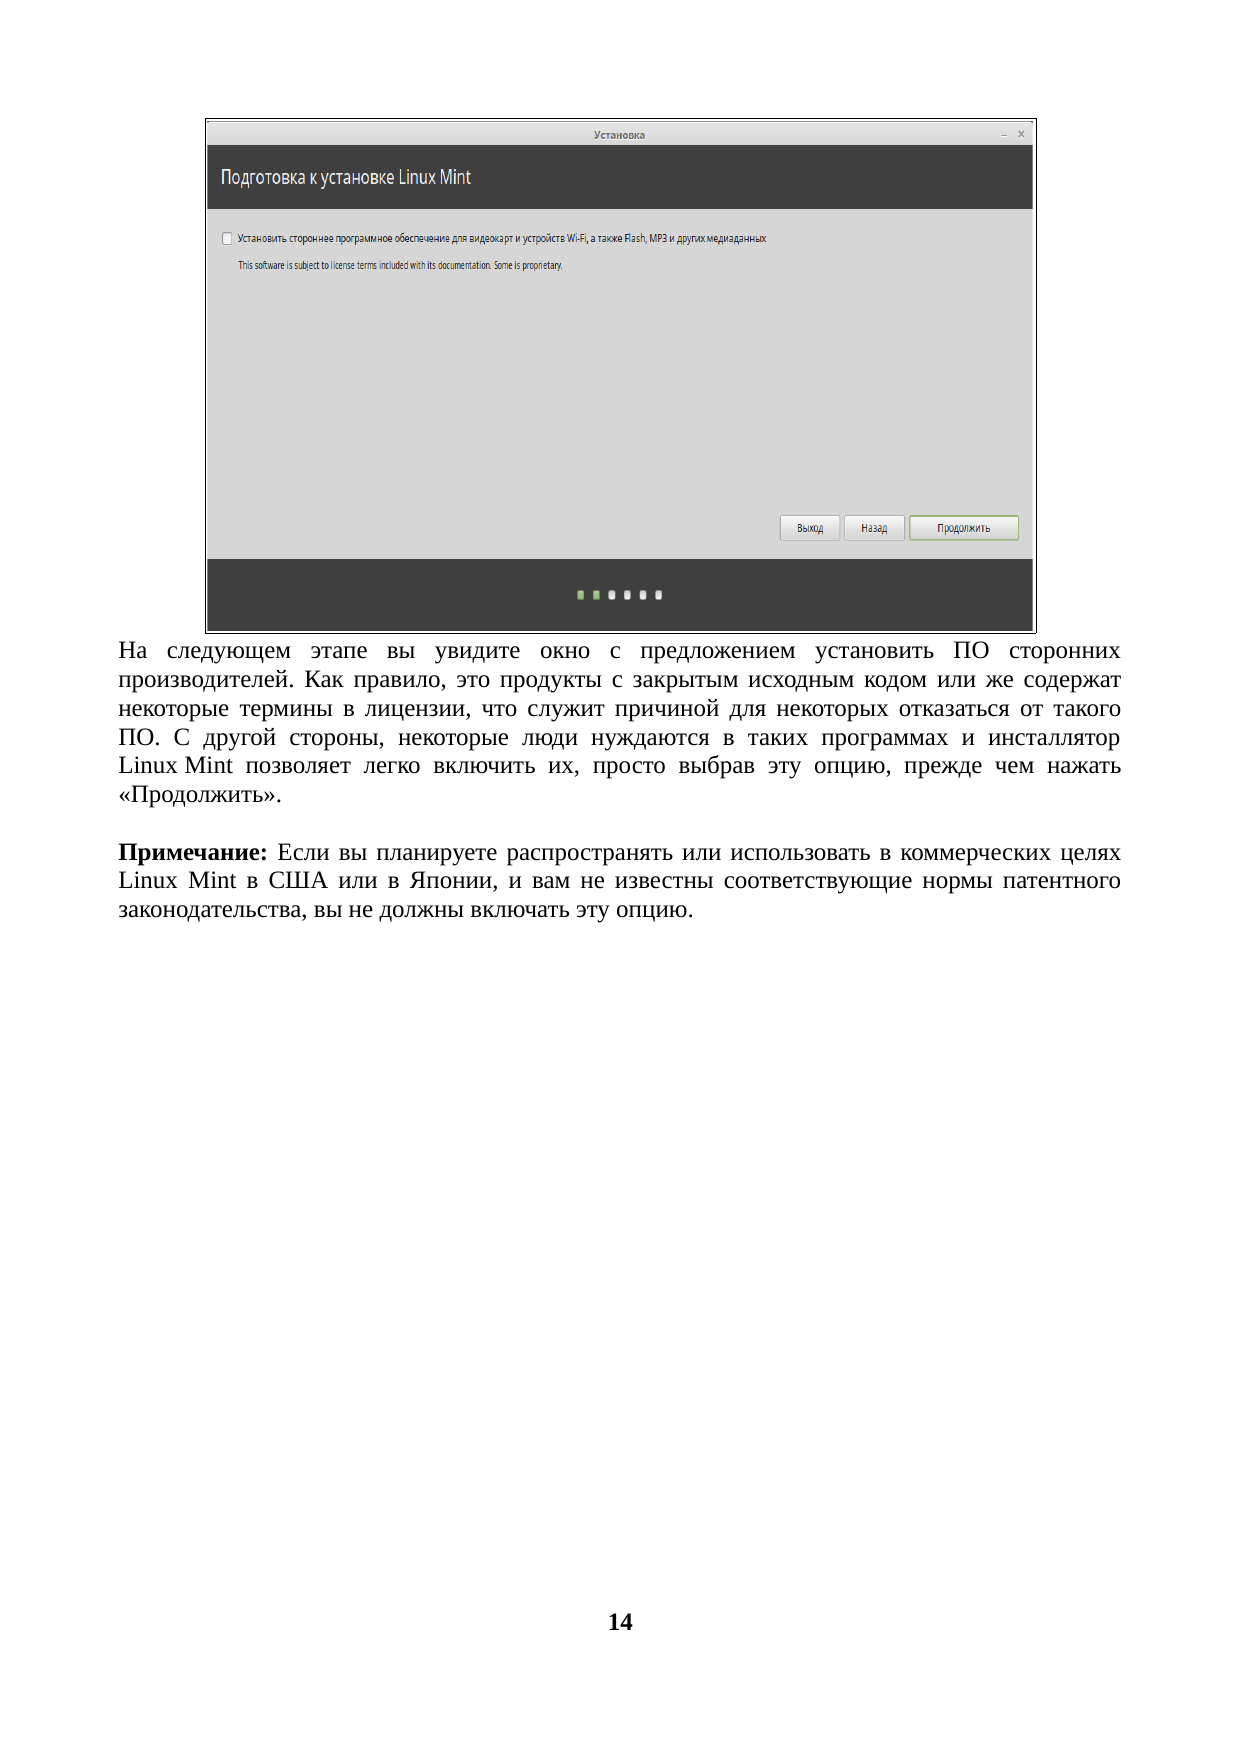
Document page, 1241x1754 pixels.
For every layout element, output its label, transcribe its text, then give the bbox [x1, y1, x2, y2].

text На следующем этапе вы увидите окно с предложением установить ПО сторонних производителей. Как правило, это продукты с закрытым исходным кодом или же содержат некоторые термины в лицензии, что служит причиной для некоторых отказаться от такого ПО. С другой стороны, некоторые люди нуждаются в таких программах и инсталлятор Linux Mint позволяет легко включить их, просто выбрав эту опцию, прежде чем нажать «Продолжить». [118, 636, 1122, 808]
text Примечание: Если вы планируете распространять или использовать в коммерческих целях Linux Mint в США или в Японии, и вам не известны соответствующие нормы патентного законодательства, вы не должны включать эту опцию. [118, 837, 1122, 923]
picture [207, 121, 1033, 631]
